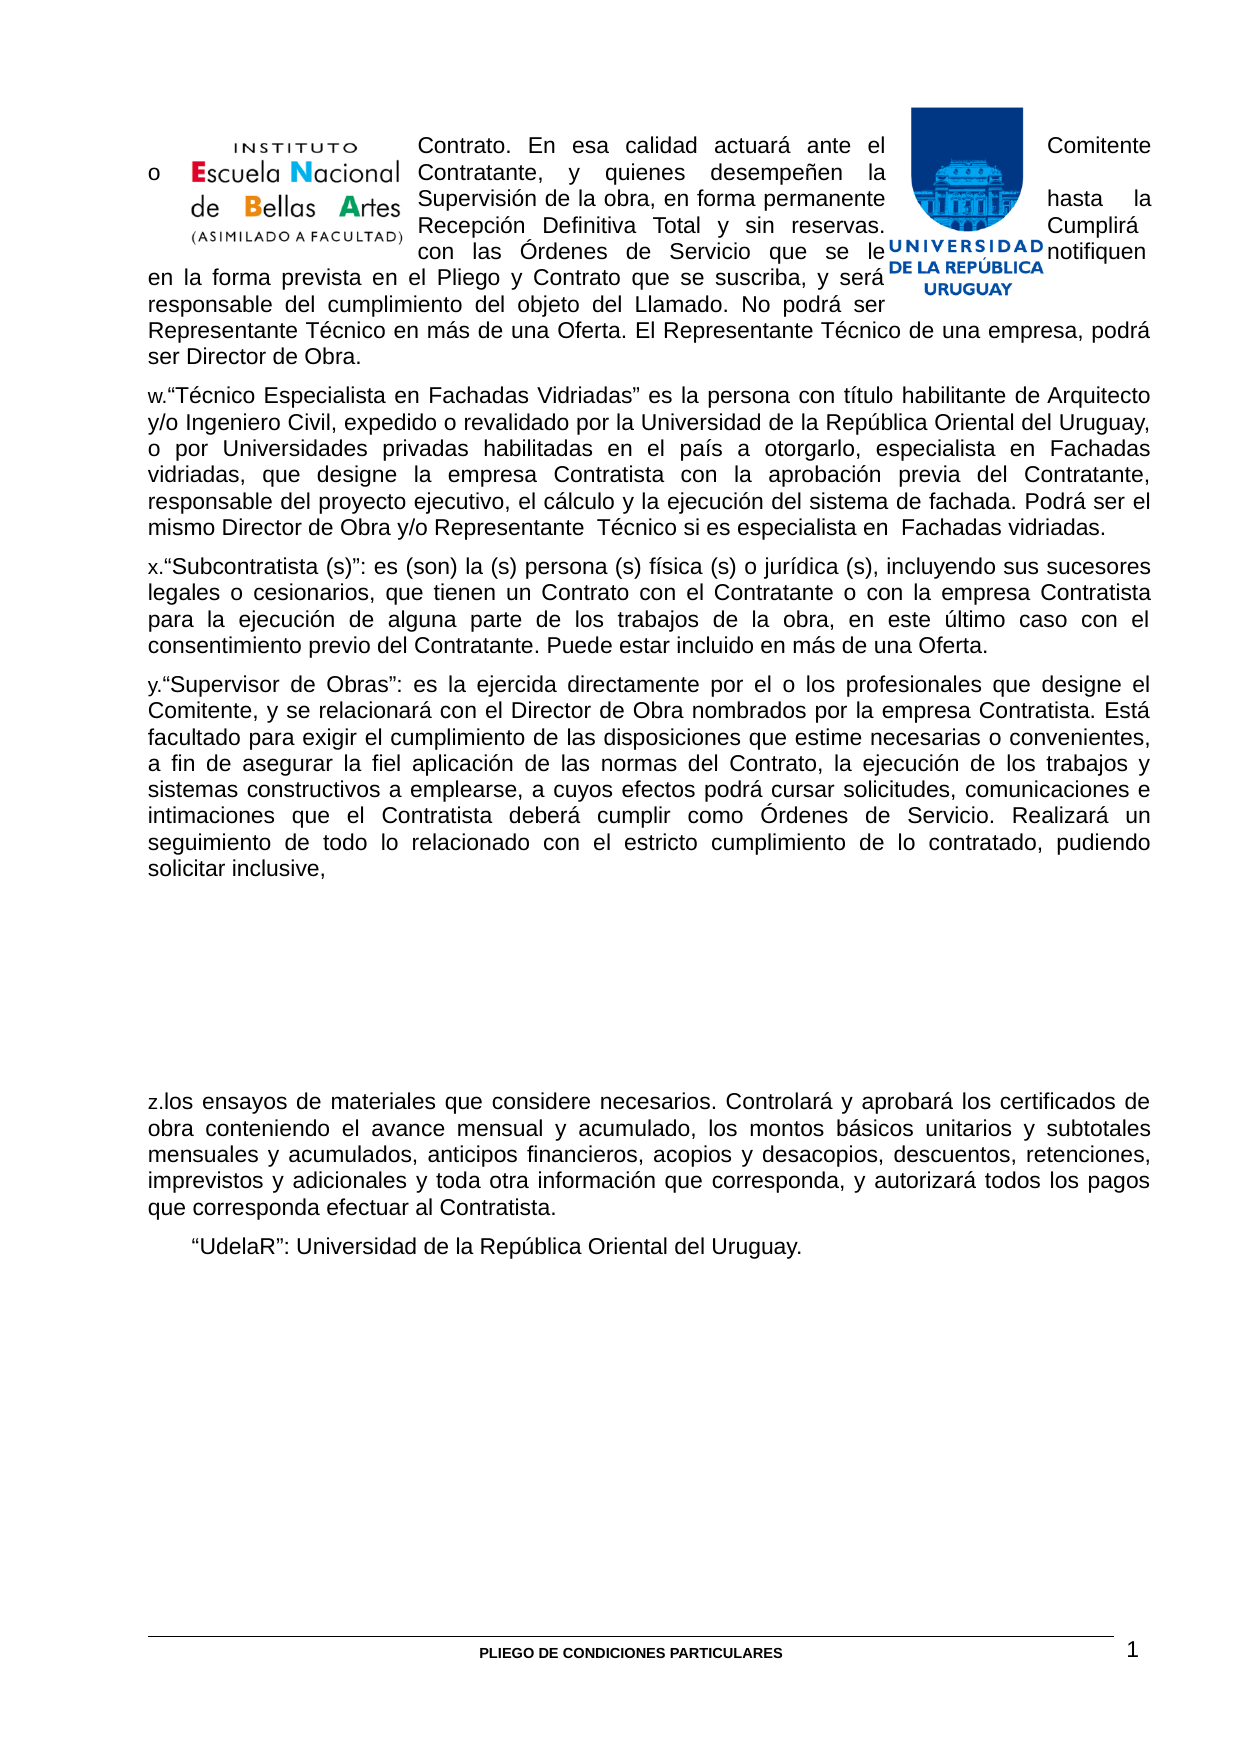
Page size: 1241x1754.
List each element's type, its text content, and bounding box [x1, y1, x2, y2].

list “Supervisor de Obras”: es la ejercida directamente por el o los profesionales que designe el Comitente, y se relacionará con el Director de Obra nombrados por la empresa Contratista. Está facultado para exigir el cumplimiento de las disposiciones que estime necesarias o convenientes, a fin de asegurar la fiel aplicación de las normas del Contrato, la ejecución de los trabajos y sistemas constructivos a emplearse, a cuyos efectos podrá cursar solicitudes, comunicaciones e intimaciones que el Contratista deberá cumplir como Órdenes de Servicio. Realizará un seguimiento de todo lo relacionado con el estricto cumplimiento de lo contratado, pudiendo solicitar inclusive, [148, 671, 1152, 882]
text “UdelaR”: Universidad de la República Oriental del Uruguay. [185, 1233, 1152, 1259]
list “Subcontratista (s)”: es (son) la (s) persona (s) física (s) o jurídica (s), incluyendo sus sucesores legales o cesionarios, que tienen un Contrato con el Contratante o con la empresa Contratista para la ejecución de alguna parte de los trabajos de la obra, en este último caso con el consentimiento previo del Contratante. Puede estar incluido en más de una Oferta. [148, 553, 1152, 658]
list Contrato. En esa calidad actuará ante el Comitente o Contratante, y quienes desempeñen la Supervisión de la obra, en forma permanente hasta la Recepción Definitiva Total y sin reservas. Cumplirá con las Órdenes de Servicio que se le notifiquen en la forma prevista en el Pliego y Contrato que se suscriba, y será responsable del cumplimiento del objeto del Llamado. No podrá ser Representante Técnico en más de una Oferta. El Representante Técnico de una empresa, podrá ser Director de Obra. [148, 132, 1152, 370]
list “Técnico Especialista en Fachadas Vidriadas” es la persona con título habilitante de Arquitecto y/o Ingeniero Civil, expedido o revalidado por la Universidad de la República Oriental del Uruguay, o por Universidades privadas habilitadas en el país a otorgarlo, especialista en Fachadas vidriadas, que designe la empresa Contratista con la aprobación previa del Contratante, responsable del proyecto ejecutivo, el cálculo y la ejecución del sistema de fachada. Podrá ser el mismo Director de Obra y/o Representante Técnico si es especialista en Fachadas vidriadas. [148, 382, 1152, 540]
list los ensayos de materiales que considere necesarios. Controlará y aprobará los certificados de obra conteniendo el avance mensual y acumulado, los montos básicos unitarios y subtotales mensuales y acumulados, anticipos financieros, acopios y desacopios, descuentos, retenciones, imprevistos y adicionales y toda otra información que corresponda, y autorizará todos los pagos que corresponda efectuar al Contratista. [148, 1088, 1152, 1220]
